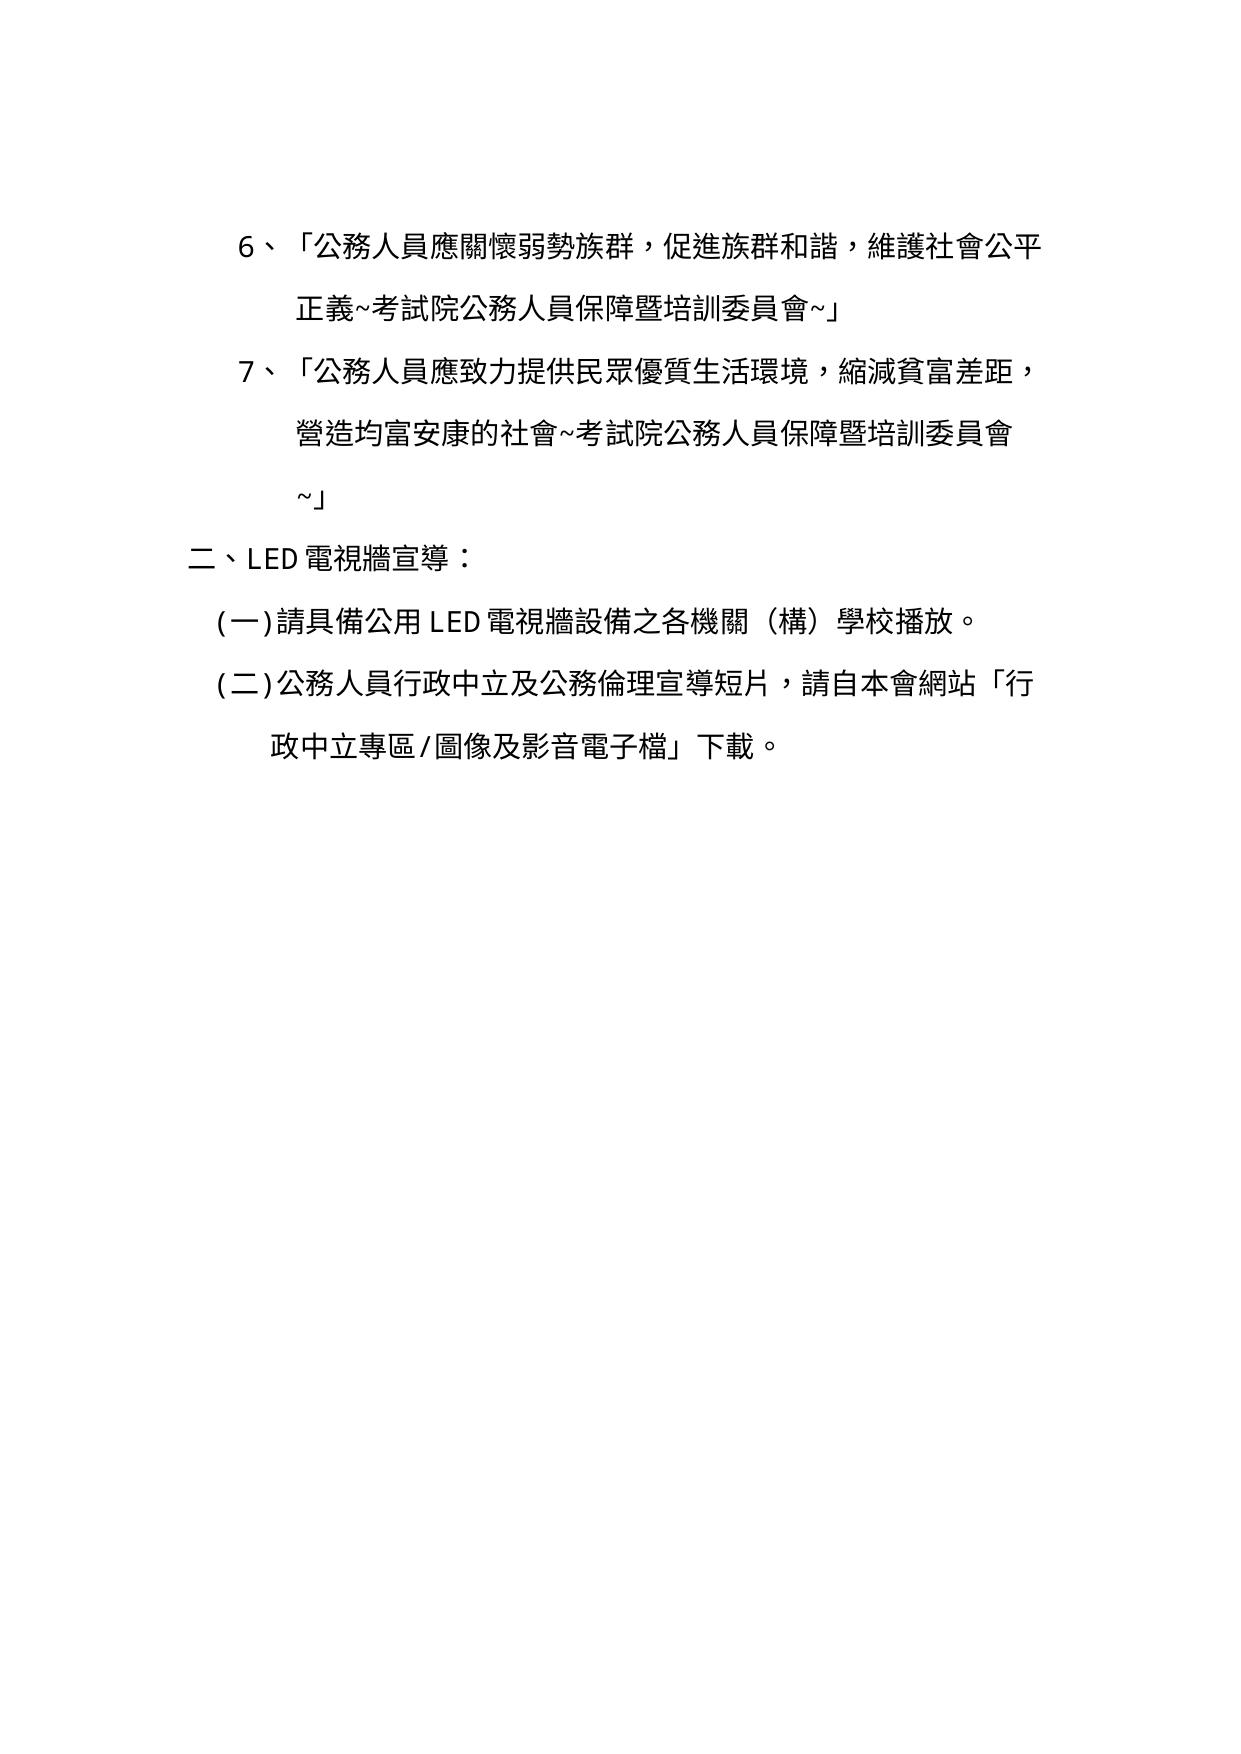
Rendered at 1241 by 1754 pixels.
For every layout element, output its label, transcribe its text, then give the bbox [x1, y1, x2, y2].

text (二)公務人員行政中立及公務倫理宣導短片，請自本會網站「行政中立專區/圖像及影音電子檔」下載。 [212, 641, 1053, 766]
text 7、「公務人員應致力提供民眾優質生活環境，縮減貧富差距，營造均富安康的社會~考試院公務人員保障暨培訓委員會~」 [237, 328, 1053, 516]
text (一)請具備公用LED電視牆設備之各機關（構）學校播放。 [212, 578, 1053, 641]
text 二、LED電視牆宣導： [187, 516, 1053, 578]
text 6、「公務人員應關懷弱勢族群，促進族群和諧，維護社會公平正義~考試院公務人員保障暨培訓委員會~」 [237, 203, 1053, 328]
